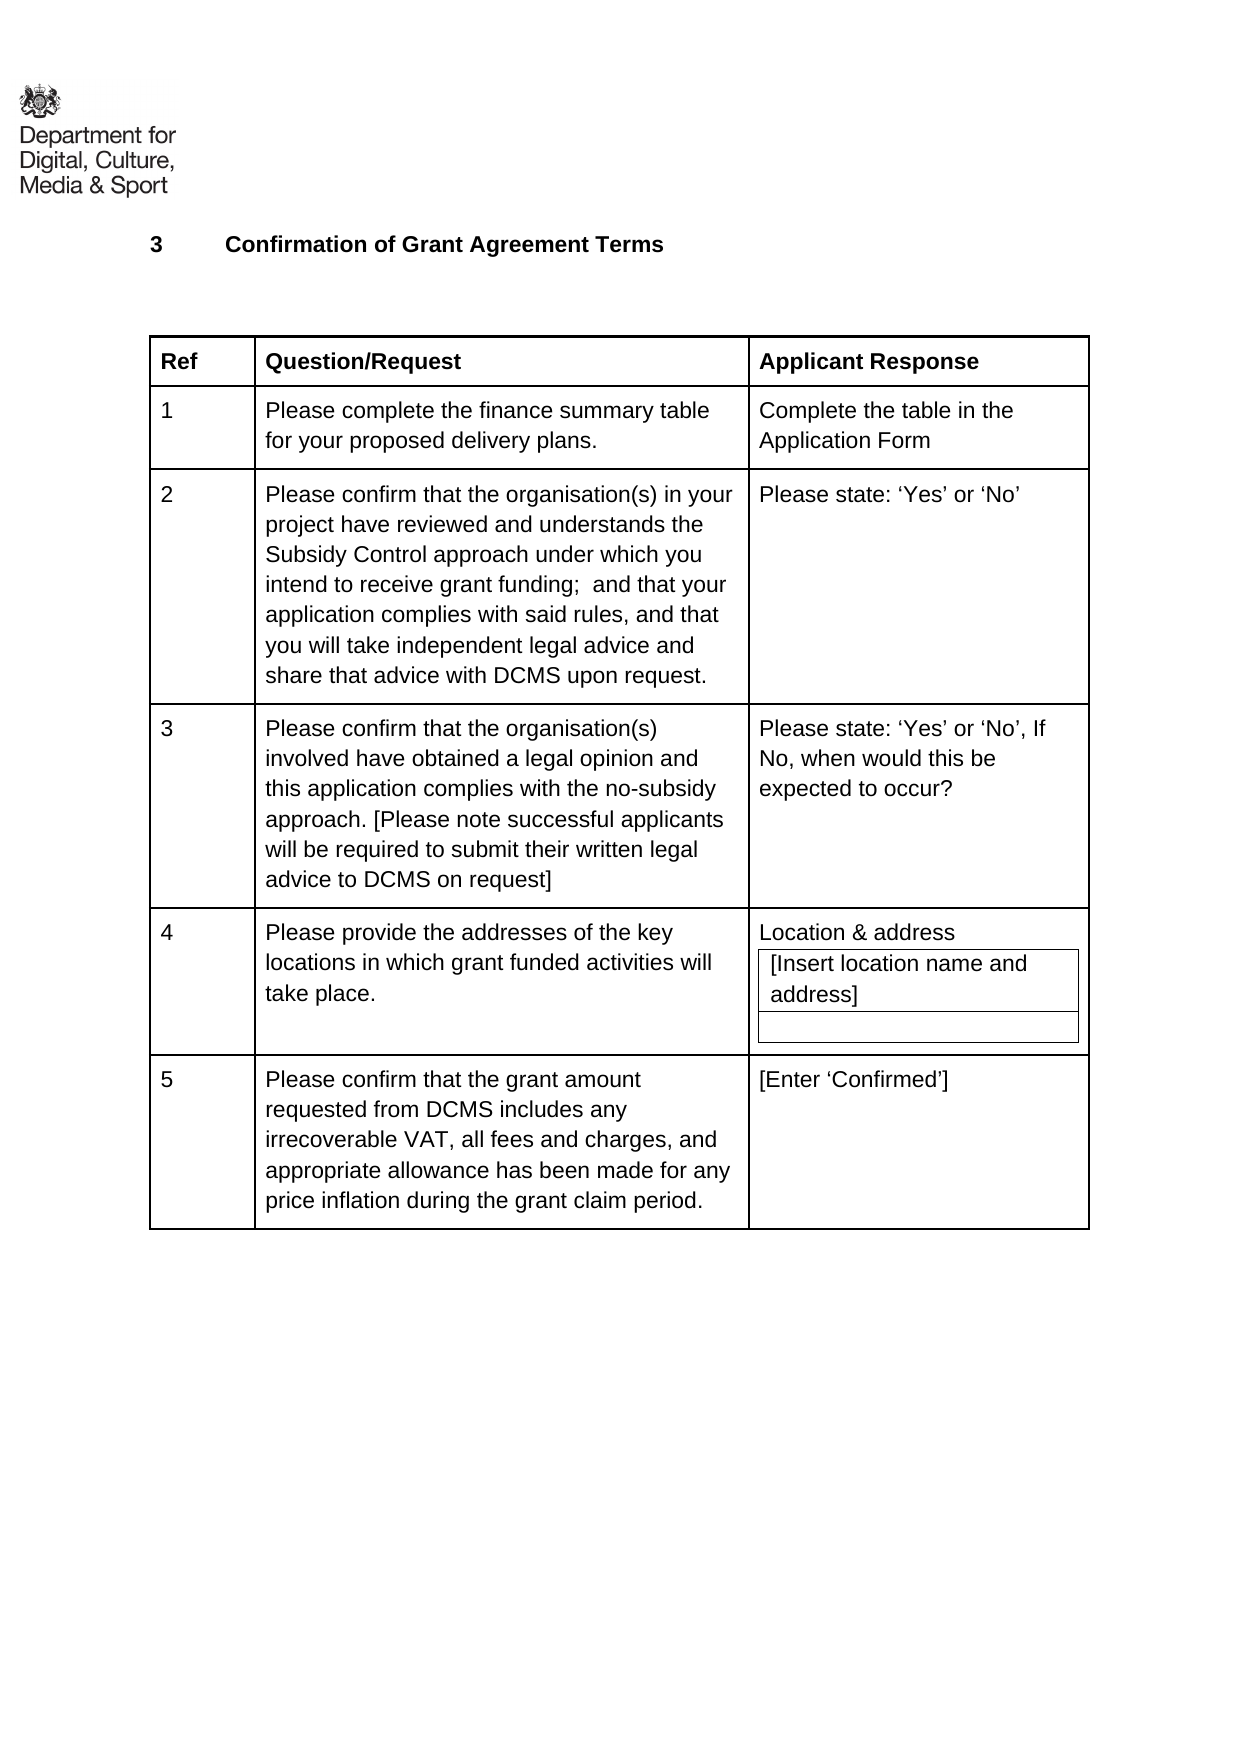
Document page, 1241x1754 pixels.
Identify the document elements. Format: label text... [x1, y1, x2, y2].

table_cell Please provide the addresses of the key locations in which grant funded activities will take place. [256, 909, 748, 1053]
table_header Ref [151, 338, 254, 385]
table_header Question/Request [256, 338, 748, 385]
table_cell 3 [151, 705, 254, 907]
table_cell 5 [151, 1056, 254, 1227]
table_header [Insert location name and address] [759, 950, 1078, 1011]
table_cell 4 [151, 909, 254, 1053]
table_cell [759, 1012, 1078, 1042]
table_cell Please confirm that the organisation(s) in your project have reviewed and understands the Subsidy Control approach under which you intend to receive grant funding; and that your application complies with said rules, and that you will take independent legal advice and share that advice with DCMS upon request. [256, 470, 748, 702]
table_cell Please state: ‘Yes’ or ‘No’, If No, when would this be expected to occur? [750, 705, 1088, 907]
table_header Applicant Response [750, 338, 1088, 385]
text 3 Confirmation of Grant Agreement Terms [150, 231, 1091, 257]
table_cell Please complete the finance summary table for your proposed delivery plans. [256, 387, 748, 468]
table_cell [Enter ‘Confirmed’] [750, 1056, 1088, 1227]
table_cell Complete the table in the Application Form [750, 387, 1088, 468]
table_cell Please state: ‘Yes’ or ‘No’ [750, 470, 1088, 702]
table_cell 2 [151, 470, 254, 702]
table_cell Location & address [750, 909, 1088, 1053]
table_cell Please confirm that the grant amount requested from DCMS includes any irrecoverable VAT, all fees and charges, and appropriate allowance has been made for any price inflation during the grant claim period. [256, 1056, 748, 1227]
table_cell 1 [151, 387, 254, 468]
table_cell Please confirm that the organisation(s) involved have obtained a legal opinion and this application complies with the no-subsidy approach. [Please note successful applicants will be required to submit their written legal advice to DCMS on request] [256, 705, 748, 907]
